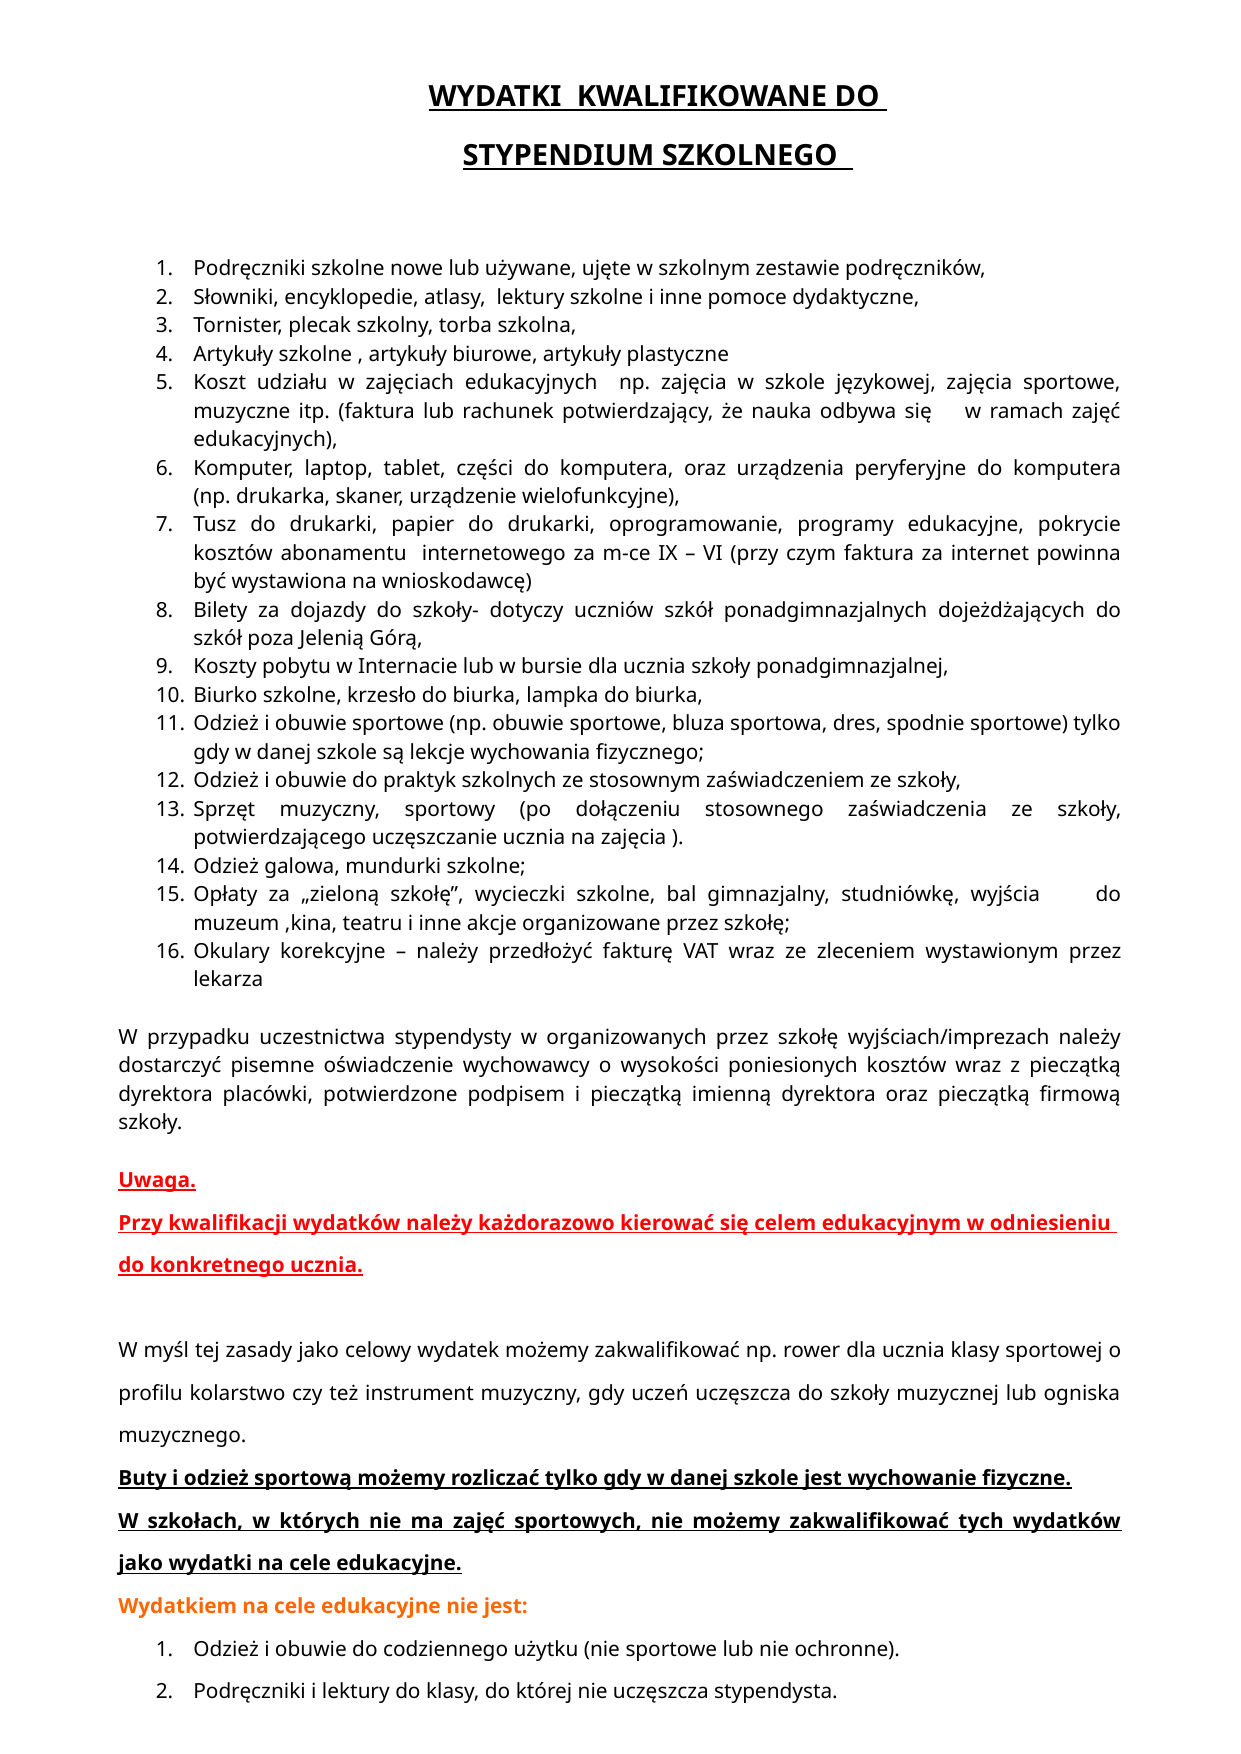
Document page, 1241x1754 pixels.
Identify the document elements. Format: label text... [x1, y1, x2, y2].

list Podręczniki i lektury do klasy, do której nie uczęszcza stypendysta. [156, 1676, 1122, 1705]
text Uwaga. [118, 1165, 1122, 1193]
text W myśl tej zasady jako celowy wydatek możemy zakwalifikować np. rower dla ucznia klasy sportowej o profilu kolarstwo czy też instrument muzyczny, gdy uczeń uczęszcza do szkoły muzycznej lub ogniska muzycznego. [118, 1335, 1122, 1449]
text W szkołach, w których nie ma zajęć sportowych, nie możemy zakwalifikować tych wydatków [118, 1506, 1122, 1530]
text jako wydatki na cele edukacyjne. [118, 1531, 1122, 1577]
text Buty i odzież sportową możemy rozliczać tylko gdy w danej szkole jest wychowanie fizyczne. [118, 1463, 1122, 1492]
list Komputer, laptop, tablet, części do komputera, oraz urządzenia peryferyjne do komputera (np. drukarka, skaner, urządzenie wielofunkcyjne), [156, 453, 1122, 509]
text W przypadku uczestnictwa stypendysty w organizowanych przez szkołę wyjściach/imprezach należy dostarczyć pisemne oświadczenie wychowawcy o wysokości poniesionych kosztów wraz z pieczątką dyrektora placówki, potwierdzone podpisem i pieczątką imienną dyrektora oraz pieczątką firmową szkoły. [118, 1022, 1122, 1136]
text Przy kwalifikacji wydatków należy każdorazowo kierować się celem edukacyjnym w odniesieniu do konkretnego ucznia. [118, 1208, 1122, 1279]
list Bilety za dojazdy do szkoły- dotyczy uczniów szkół ponadgimnazjalnych dojeżdżających do szkół poza Jelenią Górą, [156, 595, 1122, 652]
list Biurko szkolne, krzesło do biurka, lampka do biurka, [156, 680, 1122, 708]
list Opłaty za „zieloną szkołę”, wycieczki szkolne, bal gimnazjalny, studniówkę, wyjścia do muzeum ,kina, teatru i inne akcje organizowane przez szkołę; [156, 879, 1122, 936]
list Słowniki, encyklopedie, atlasy, lektury szkolne i inne pomoce dydaktyczne, [156, 282, 1122, 310]
list Artykuły szkolne , artykuły biurowe, artykuły plastyczne [156, 339, 1122, 367]
list Podręczniki szkolne nowe lub używane, ujęte w szkolnym zestawie podręczników, [156, 253, 1122, 282]
list Koszt udziału w zajęciach edukacyjnych np. zajęcia w szkole językowej, zajęcia sportowe, muzyczne itp. (faktura lub rachunek potwierdzający, że nauka odbywa się w ramach zajęć edukacyjnych), [156, 367, 1122, 453]
list Koszty pobytu w Internacie lub w bursie dla ucznia szkoły ponadgimnazjalnej, [156, 652, 1122, 680]
list Odzież i obuwie do codziennego użytku (nie sportowe lub nie ochronne). [156, 1634, 1122, 1662]
list Tusz do drukarki, papier do drukarki, oprogramowanie, programy edukacyjne, pokrycie kosztów abonamentu internetowego za m-ce IX – VI (przy czym faktura za internet powinna być wystawiona na wnioskodawcę) [156, 509, 1122, 595]
list Tornister, plecak szkolny, torba szkolna, [156, 310, 1122, 339]
list Odzież galowa, mundurki szkolne; [156, 851, 1122, 879]
list Odzież i obuwie sportowe (np. obuwie sportowe, bluza sportowa, dres, spodnie sportowe) tylko gdy w danej szkole są lekcje wychowania fizycznego; [156, 708, 1122, 765]
text WYDATKI KWALIFIKOWANE DO STYPENDIUM SZKOLNEGO [193, 75, 1122, 174]
list Okulary korekcyjne – należy przedłożyć fakturę VAT wraz ze zleceniem wystawionym przez lekarza [156, 936, 1122, 993]
text Wydatkiem na cele edukacyjne nie jest: [118, 1591, 1122, 1619]
list Sprzęt muzyczny, sportowy (po dołączeniu stosownego zaświadczenia ze szkoły, potwierdzającego uczęszczanie ucznia na zajęcia ). [156, 794, 1122, 851]
list Odzież i obuwie do praktyk szkolnych ze stosownym zaświadczeniem ze szkoły, [156, 765, 1122, 794]
